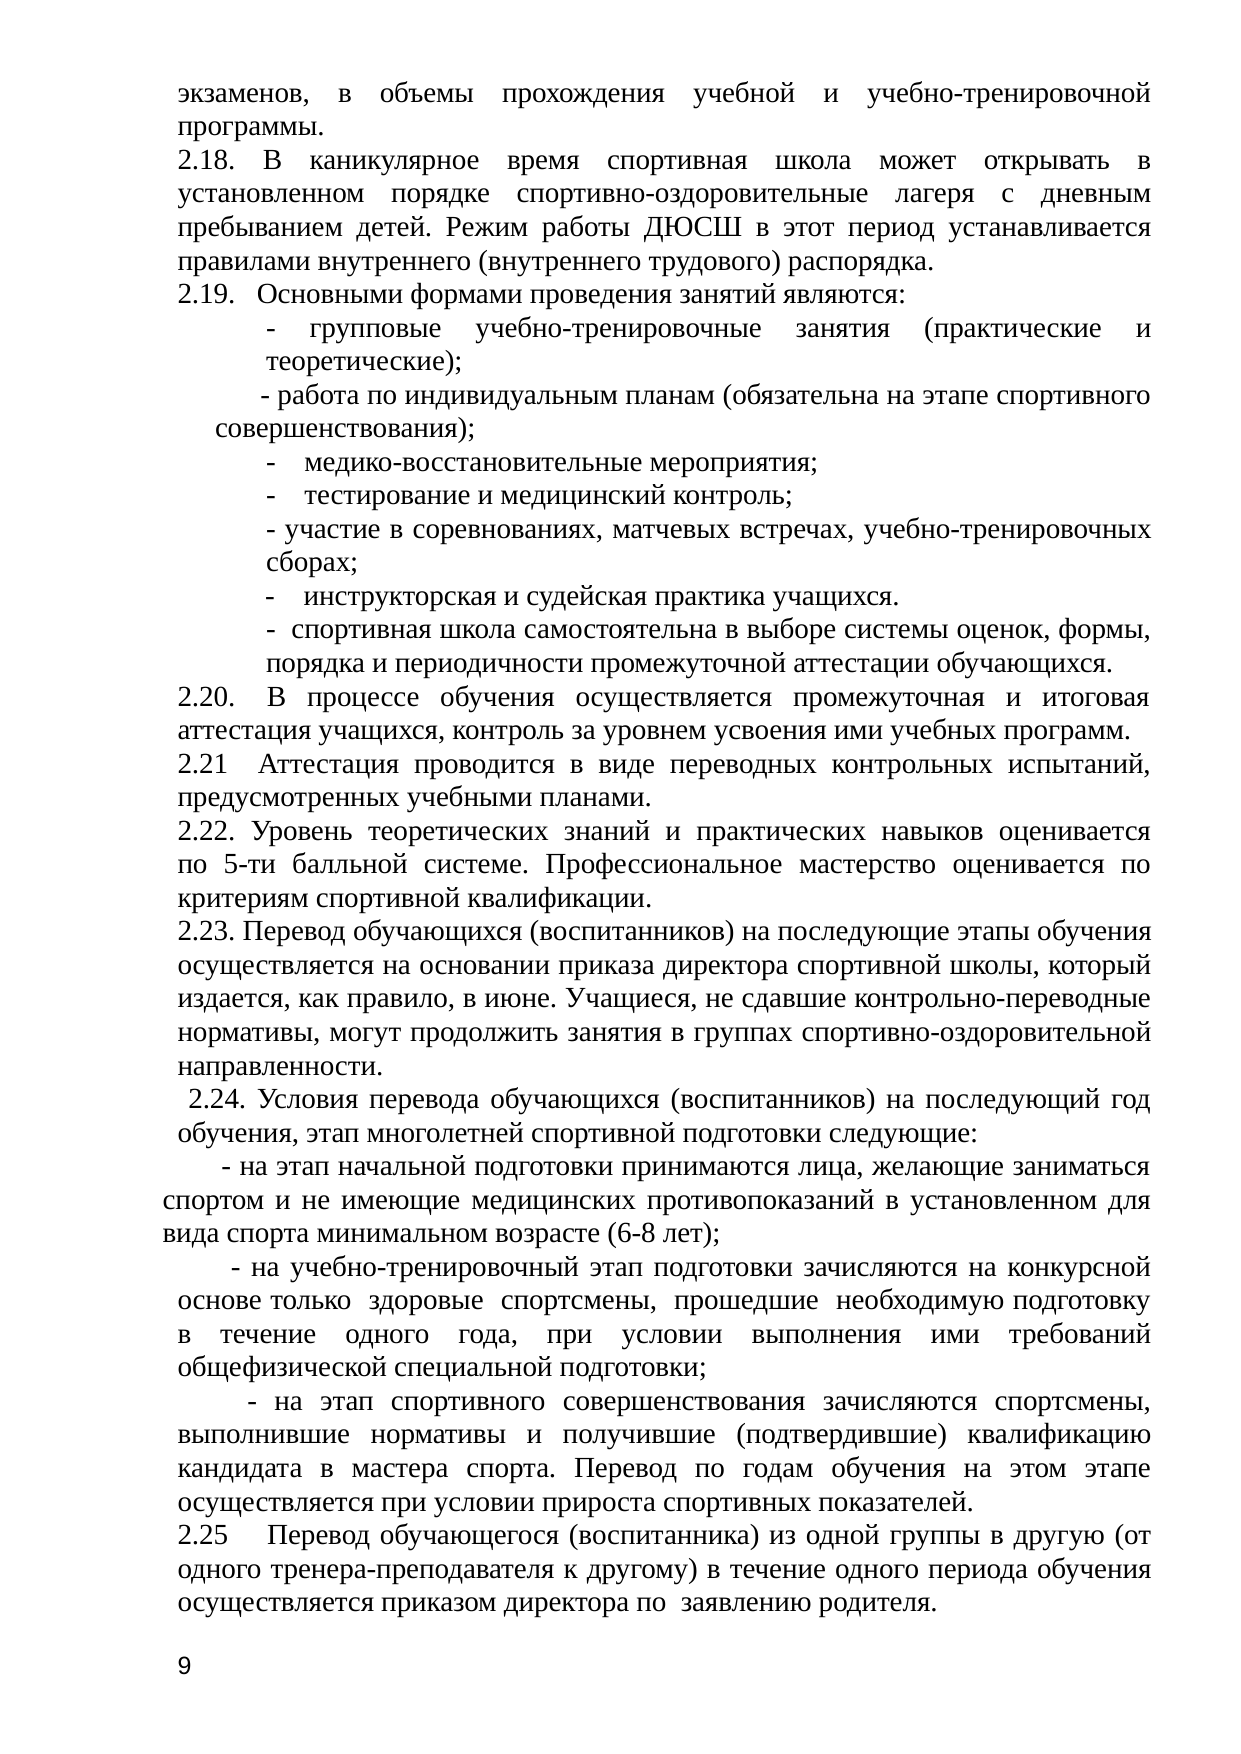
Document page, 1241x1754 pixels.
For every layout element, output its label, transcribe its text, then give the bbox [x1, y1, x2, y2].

text 2.23. Перевод обучающихся (воспитанников) на последующие этапы обучения осуществляется на основании приказа директора спортивной школы, который издается, как правило, в июне. Учащиеся, не сдавшие контрольно-переводные нормативы, могут продолжить занятия в группах спортивно-оздоровительной направленности. [177, 913, 1152, 1081]
text - групповые учебно-тренировочные занятия (практические и теоретические); [266, 310, 1152, 377]
text 2.22. Уровень теоретических знаний и практических навыков оценивается по 5-ти балльной системе. Профессиональное мастерство оценивается по критериям спортивной квалификации. [177, 813, 1152, 913]
text - на этап спортивного совершенствования зачисляются спортсмены, выполнившие нормативы и получившие (подтвердившие) квалификацию кандидата в мастера спорта. Перевод по годам обучения на этом этапе осуществляется при условии прироста спортивных показателей. [177, 1383, 1152, 1517]
text 2.25 Перевод обучающегося (воспитанника) из одной группы в другую (от одного тренера-преподавателя к другому) в течение одного периода обучения осуществляется приказом директора по заявлению родителя. [177, 1517, 1152, 1618]
text - тестирование и медицинский контроль; [266, 477, 1152, 511]
text - медико-восстановительные мероприятия; [266, 444, 1152, 477]
text 2.21 Аттестация проводится в виде переводных контрольных испытаний, предусмотренных учебными планами. [177, 746, 1152, 813]
text 2.20. В процессе обучения осуществляется промежуточная и итоговая аттестация учащихся, контроль за уровнем усвоения ими учебных программ. [177, 679, 1152, 746]
text - на учебно-тренировочный этап подготовки зачисляются на конкурсной основе только здоровые спортсмены, прошедшие необходимую подготовку в течение одного года, при условии выполнения ими требований общефизической специальной подготовки; [177, 1249, 1152, 1383]
text 2.18. В каникулярное время спортивная школа может открывать в установленном порядке спортивно-оздоровительные лагеря с дневным пребыванием детей. Режим работы ДЮСШ в этот период устанавливается правилами внутреннего (внутреннего трудового) распорядка. [177, 142, 1152, 276]
text 2.19. Основными формами проведения занятий являются: [177, 276, 1152, 310]
text - участие в соревнованиях, матчевых встречах, учебно-тренировочных сборах; [266, 511, 1152, 578]
text экзаменов, в объемы прохождения учебной и учебно-тренировочной программы. [177, 75, 1152, 142]
text - спортивная школа самостоятельна в выборе системы оценок, формы, порядка и периодичности промежуточной аттестации обучающихся. [266, 612, 1152, 679]
text - инструкторская и судейская практика учащихся. [215, 578, 1152, 612]
text - работа по индивидуальным планам (обязательна на этапе спортивного совершенствования); [215, 377, 1152, 444]
text - на этап начальной подготовки принимаются лица, желающие заниматься спортом и не имеющие медицинских противопоказаний в установленном для вида спорта минимальном возрасте (6-8 лет); [162, 1148, 1152, 1249]
text 2.24. Условия перевода обучающихся (воспитанников) на последующий год обучения, этап многолетней спортивной подготовки следующие: [177, 1081, 1152, 1148]
